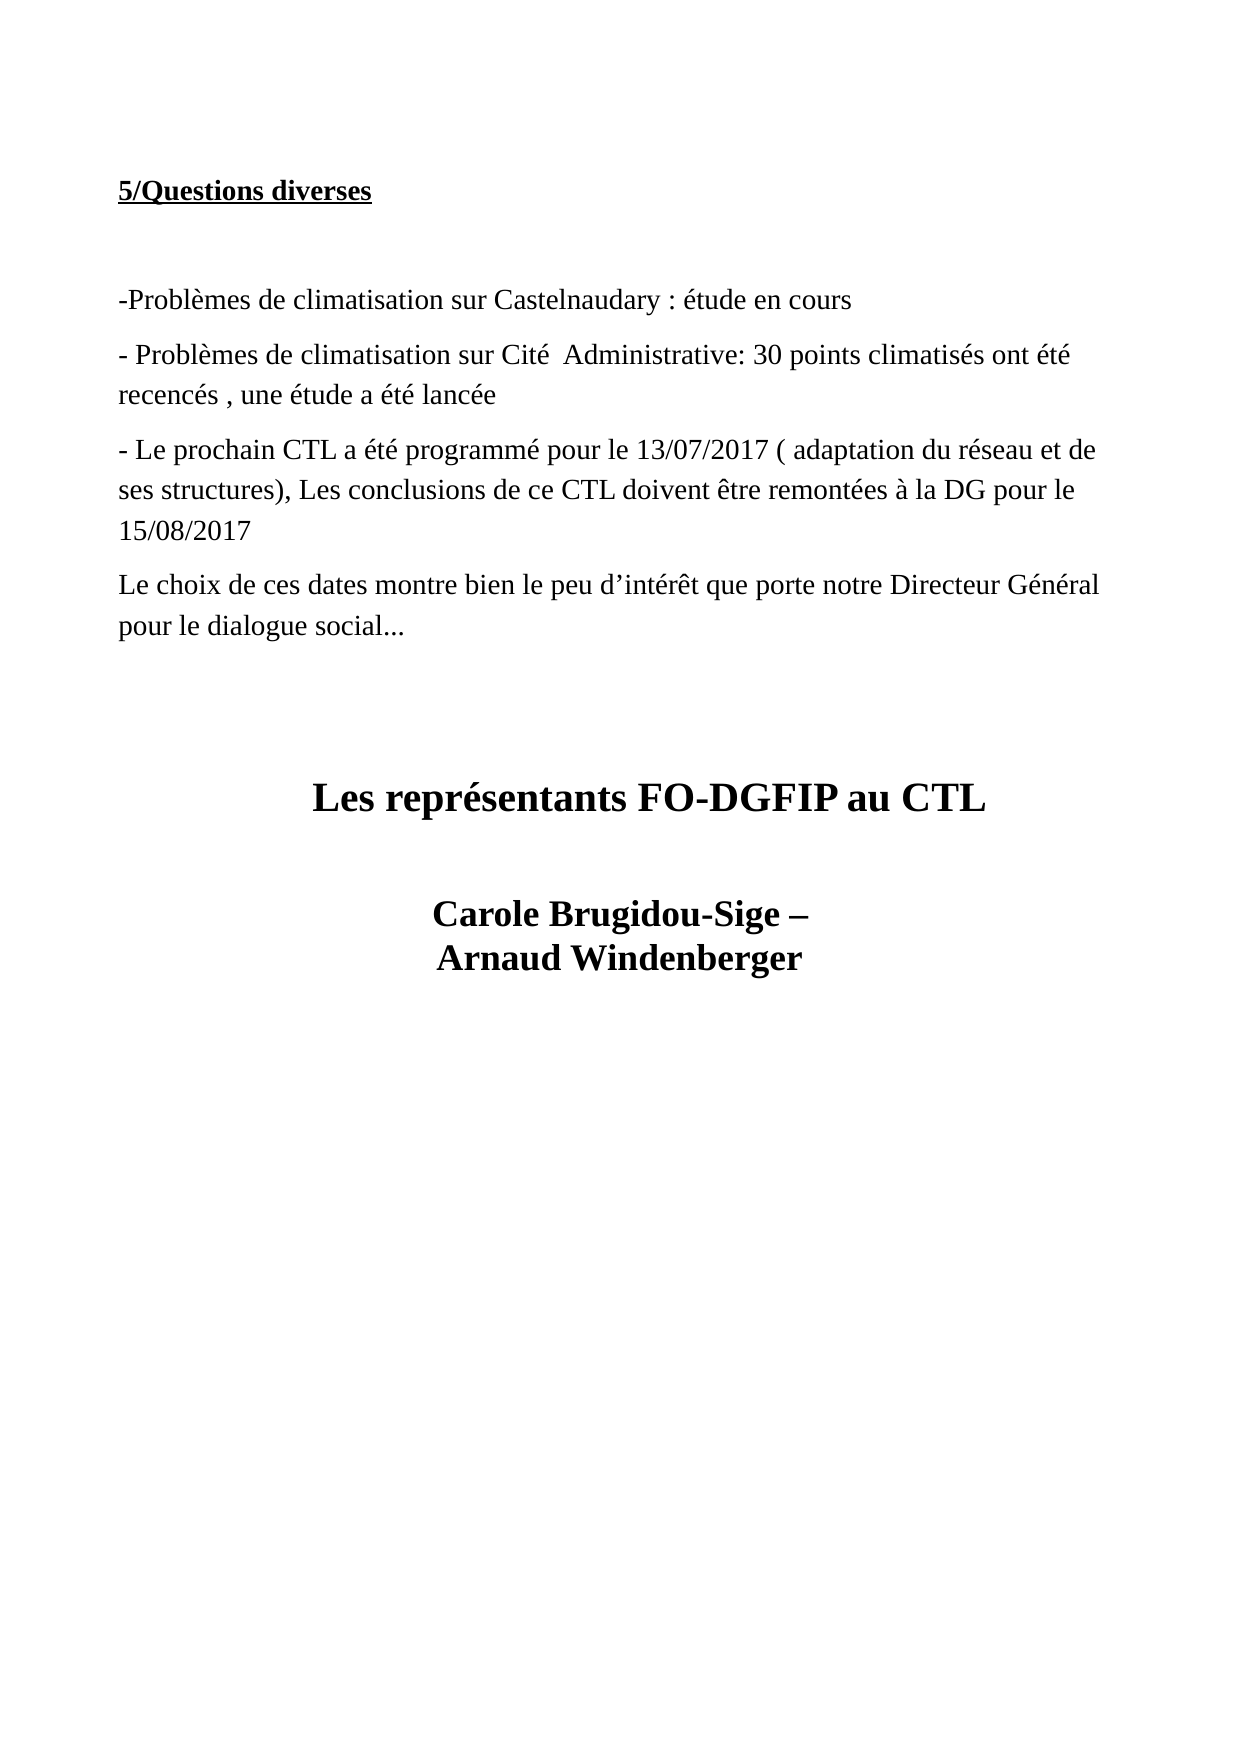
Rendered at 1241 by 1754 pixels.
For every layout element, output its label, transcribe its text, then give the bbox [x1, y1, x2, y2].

text -Problèmes de climatisation sur Castelnaudary : étude en cours [118, 282, 1122, 316]
text - Le prochain CTL a été programmé pour le 13/07/2017 ( adaptation du réseau et de ses structures), Les conclusions de ce CTL doivent être remontées à la DG pour le 15/08/2017 [118, 432, 1122, 546]
text Le choix de ces dates montre bien le peu d’intérêt que porte notre Directeur Général pour le dialogue social... [118, 567, 1122, 641]
text - Problèmes de climatisation sur Cité Administrative: 30 points climatisés ont été recencés , une étude a été lancée [118, 337, 1122, 411]
text 5/Questions diverses [118, 173, 1122, 206]
subtitle Arnaud Windenberger [118, 935, 1122, 978]
subtitle Les représentants FO-DGFIP au CTL [118, 772, 1122, 820]
subtitle Carole Brugidou-Sige – [118, 892, 1122, 935]
